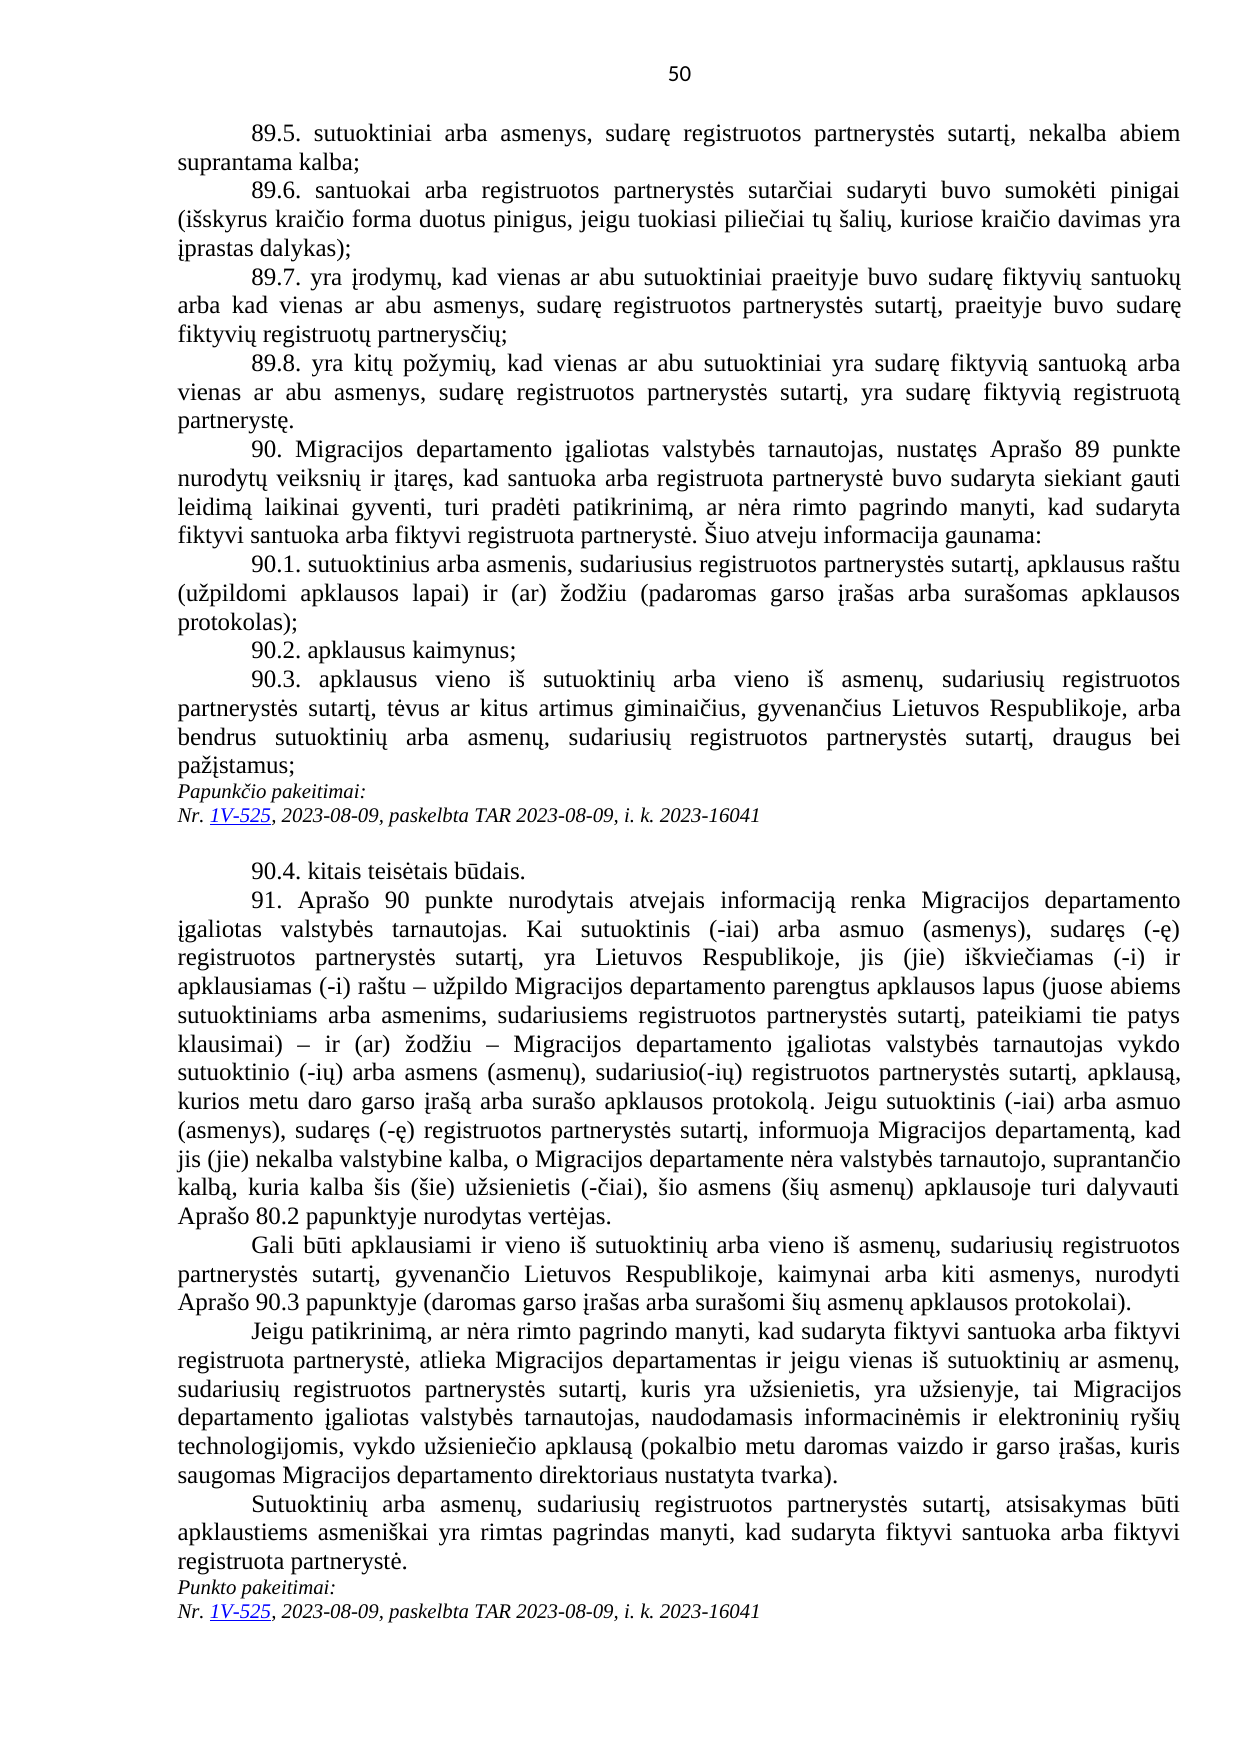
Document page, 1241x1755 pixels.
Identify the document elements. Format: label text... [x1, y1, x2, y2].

text 90.2. apklausus kaimynus; [177, 636, 1181, 664]
text 90.3. apklausus vieno iš sutuoktinių arba vieno iš asmenų, sudariusių registruotos partnerystės sutartį, tėvus ar kitus artimus giminaičius, gyvenančius Lietuvos Respublikoje, arba bendrus sutuoktinių arba asmenų, sudariusių registruotos partnerystės sutartį, draugus bei pažįstamus; [177, 664, 1181, 779]
text 89.6. santuokai arba registruotos partnerystės sutarčiai sudaryti buvo sumokėti pinigai (išskyrus kraičio forma duotus pinigus, jeigu tuokiasi piliečiai tų šalių, kuriose kraičio davimas yra įprastas dalykas); [177, 176, 1181, 262]
text Punkto pakeitimai: [177, 1575, 1181, 1599]
text Papunkčio pakeitimai: [177, 779, 1181, 803]
text Jeigu patikrinimą, ar nėra rimto pagrindo manyti, kad sudaryta fiktyvi santuoka arba fiktyvi registruota partnerystė, atlieka Migracijos departamentas ir jeigu vienas iš sutuoktinių ar asmenų, sudariusių registruotos partnerystės sutartį, kuris yra užsienietis, yra užsienyje, tai Migracijos departamento įgaliotas valstybės tarnautojas, naudodamasis informacinėmis ir elektroninių ryšių technologijomis, vykdo užsieniečio apklausą (pokalbio metu daromas vaizdo ir garso įrašas, kuris saugomas Migracijos departamento direktoriaus nustatyta tvarka). [177, 1316, 1181, 1489]
text Nr. 1V-525, 2023-08-09, paskelbta TAR 2023-08-09, i. k. 2023-16041 [177, 1599, 1181, 1623]
text 89.7. yra įrodymų, kad vienas ar abu sutuoktiniai praeityje buvo sudarę fiktyvių santuokų arba kad vienas ar abu asmenys, sudarę registruotos partnerystės sutartį, praeityje buvo sudarę fiktyvių registruotų partnerysčių; [177, 262, 1181, 348]
text 89.8. yra kitų požymių, kad vienas ar abu sutuoktiniai yra sudarę fiktyvią santuoką arba vienas ar abu asmenys, sudarę registruotos partnerystės sutartį, yra sudarę fiktyvią registruotą partnerystę. [177, 348, 1181, 434]
text 89.5. sutuoktiniai arba asmenys, sudarę registruotos partnerystės sutartį, nekalba abiem suprantama kalba; [177, 118, 1181, 176]
text Nr. 1V-525, 2023-08-09, paskelbta TAR 2023-08-09, i. k. 2023-16041 [177, 803, 1181, 827]
text 90. Migracijos departamento įgaliotas valstybės tarnautojas, nustatęs Aprašo 89 punkte nurodytų veiksnių ir įtaręs, kad santuoka arba registruota partnerystė buvo sudaryta siekiant gauti leidimą laikinai gyventi, turi pradėti patikrinimą, ar nėra rimto pagrindo manyti, kad sudaryta fiktyvi santuoka arba fiktyvi registruota partnerystė. Šiuo atveju informacija gaunama: [177, 434, 1181, 549]
text Sutuoktinių arba asmenų, sudariusių registruotos partnerystės sutartį, atsisakymas būti apklaustiems asmeniškai yra rimtas pagrindas manyti, kad sudaryta fiktyvi santuoka arba fiktyvi registruota partnerystė. [177, 1489, 1181, 1575]
text 91. Aprašo 90 punkte nurodytais atvejais informaciją renka Migracijos departamento įgaliotas valstybės tarnautojas. Kai sutuoktinis (-iai) arba asmuo (asmenys), sudaręs (-ę) registruotos partnerystės sutartį, yra Lietuvos Respublikoje, jis (jie) iškviečiamas (-i) ir apklausiamas (-i) raštu – užpildo Migracijos departamento parengtus apklausos lapus (juose abiems sutuoktiniams arba asmenims, sudariusiems registruotos partnerystės sutartį, pateikiami tie patys klausimai) – ir (ar) žodžiu – Migracijos departamento įgaliotas valstybės tarnautojas vykdo sutuoktinio (-ių) arba asmens (asmenų), sudariusio(-ių) registruotos partnerystės sutartį, apklausą, kurios metu daro garso įrašą arba surašo apklausos protokolą. Jeigu sutuoktinis (-iai) arba asmuo (asmenys), sudaręs (-ę) registruotos partnerystės sutartį, informuoja Migracijos departamentą, kad jis (jie) nekalba valstybine kalba, o Migracijos departamente nėra valstybės tarnautojo, suprantančio kalbą, kuria kalba šis (šie) užsienietis (-čiai), šio asmens (šių asmenų) apklausoje turi dalyvauti Aprašo 80.2 papunktyje nurodytas vertėjas. [177, 885, 1181, 1230]
text Gali būti apklausiami ir vieno iš sutuoktinių arba vieno iš asmenų, sudariusių registruotos partnerystės sutartį, gyvenančio Lietuvos Respublikoje, kaimynai arba kiti asmenys, nurodyti Aprašo 90.3 papunktyje (daromas garso įrašas arba surašomi šių asmenų apklausos protokolai). [177, 1230, 1181, 1316]
text 90.4. kitais teisėtais būdais. [177, 856, 1181, 885]
text 90.1. sutuoktinius arba asmenis, sudariusius registruotos partnerystės sutartį, apklausus raštu (užpildomi apklausos lapai) ir (ar) žodžiu (padaromas garso įrašas arba surašomas apklausos protokolas); [177, 549, 1181, 636]
